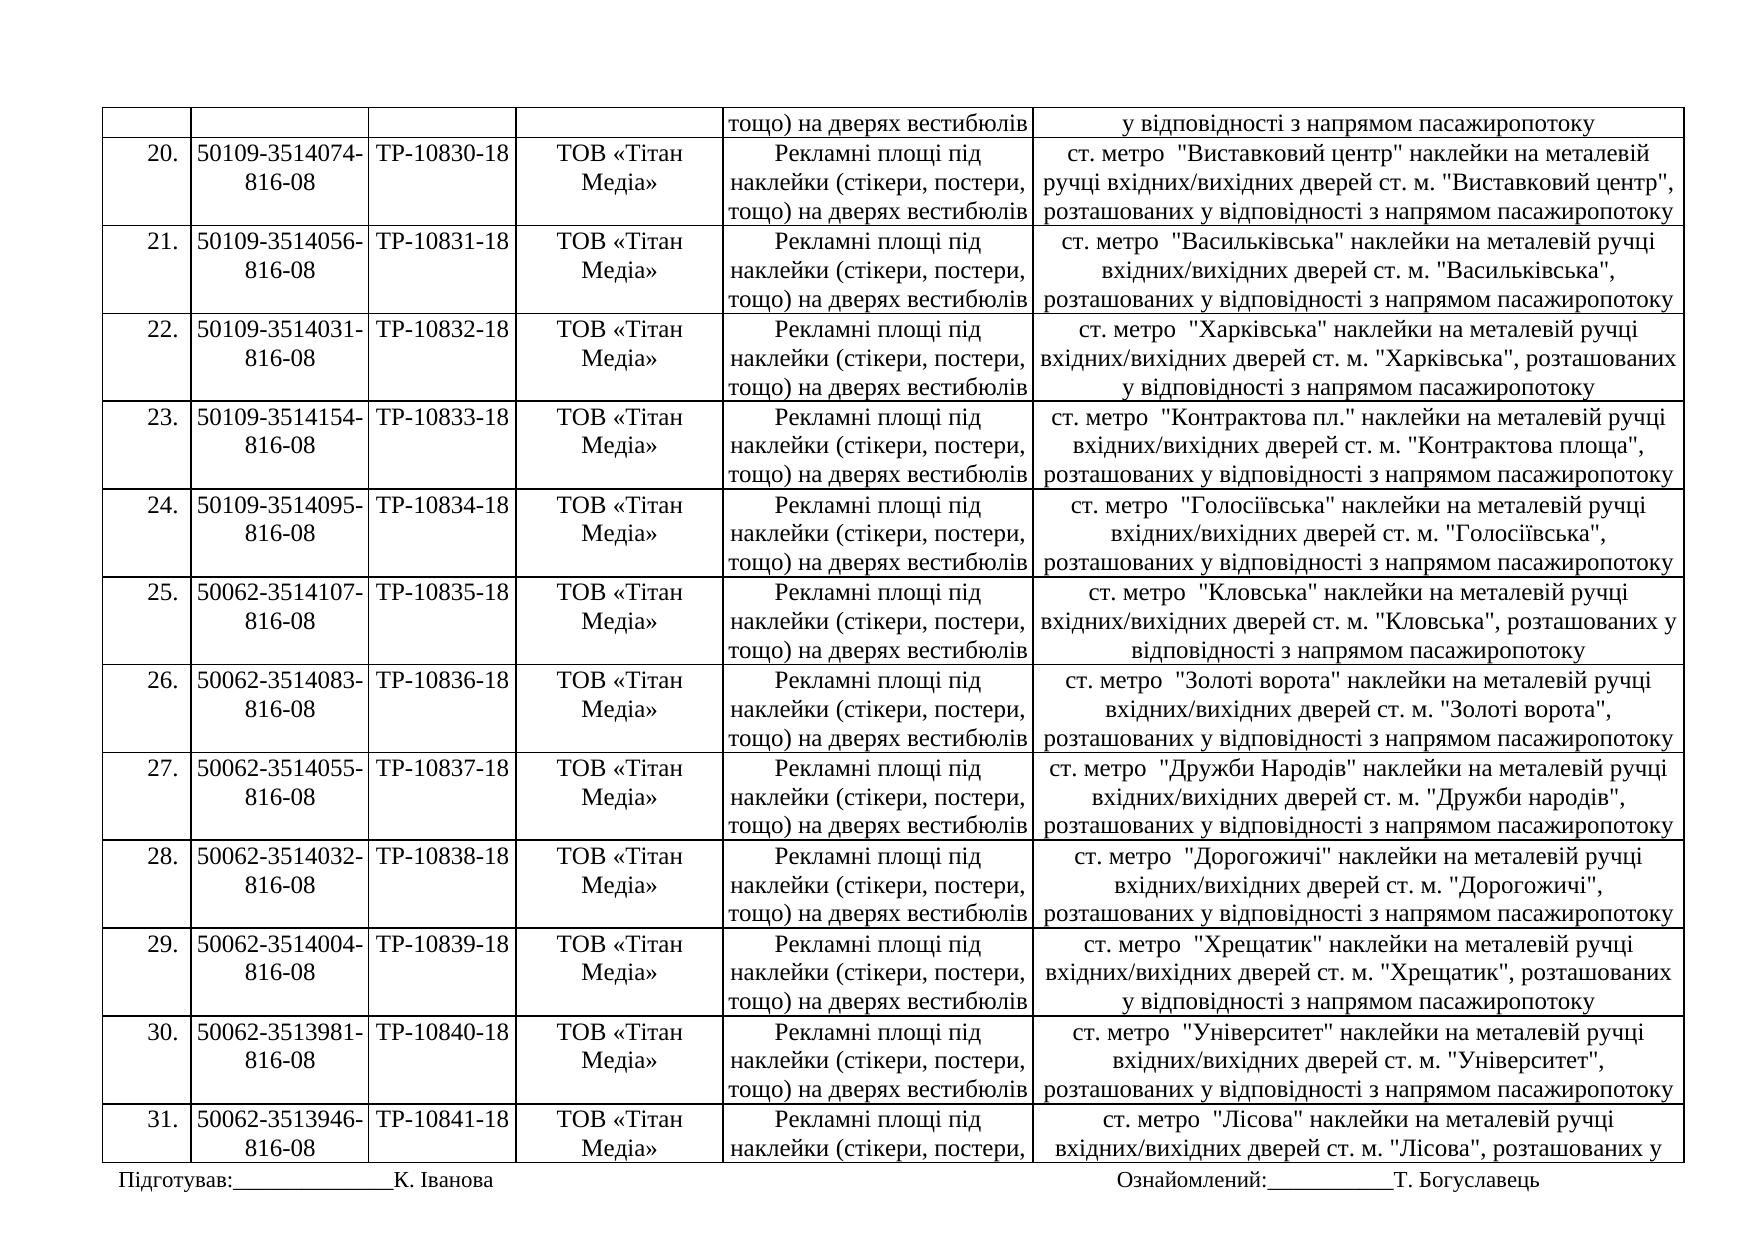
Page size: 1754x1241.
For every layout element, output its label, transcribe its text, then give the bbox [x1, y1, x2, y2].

table_cell ТР-10836-18 [369, 665, 515, 752]
table_cell [103, 665, 190, 752]
table_cell [103, 314, 190, 400]
table_cell [103, 490, 190, 576]
table_cell 50062-3513946-816-08 [192, 1105, 368, 1162]
table_cell ТОВ «Тітан Медіа» [517, 226, 722, 312]
table_cell ст. метро "Виставковий центр" наклейки на металевій ручці вхідних/вихідних дверей ст. м. "Виставковий центр", розташованих у відповідності з напрямом пасажиропотоку [1034, 138, 1683, 225]
table_cell ст. метро "Золоті ворота" наклейки на металевій ручці вхідних/вихідних дверей ст. м. "Золоті ворота", розташованих у відповідності з напрямом пасажиропотоку [1034, 665, 1683, 752]
table_cell ТОВ «Тітан Медіа» [517, 138, 722, 225]
table_cell Рекламні площі під наклейки (стікери, постери, тощо) на дверях вестибюлів [724, 753, 1032, 839]
table_cell ТОВ «Тітан Медіа» [517, 578, 722, 664]
table_cell ТОВ «Тітан Медіа» [517, 314, 722, 400]
table_cell ТОВ «Тітан Медіа» [517, 841, 722, 927]
table_cell 50109-3514095-816-08 [192, 490, 368, 576]
table_cell 50062-3513981-816-08 [192, 1017, 368, 1103]
table_cell 50109-3514056-816-08 [192, 226, 368, 312]
table_cell ТР-10839-18 [369, 929, 515, 1015]
table_cell ТР-10834-18 [369, 490, 515, 576]
table_cell [103, 226, 190, 312]
table_cell 50062-3514032-816-08 [192, 841, 368, 927]
table_cell [103, 108, 190, 137]
table_cell ст. метро "Університет" наклейки на металевій ручці вхідних/вихідних дверей ст. м. "Університет", розташованих у відповідності з напрямом пасажиропотоку [1034, 1017, 1683, 1103]
table_cell [369, 108, 515, 137]
table_cell ТОВ «Тітан Медіа» [517, 753, 722, 839]
table_cell ТР-10841-18 [369, 1105, 515, 1162]
table_cell ТОВ «Тітан Медіа» [517, 665, 722, 752]
table_cell ТР-10837-18 [369, 753, 515, 839]
table_cell 50109-3514074-816-08 [192, 138, 368, 225]
table_cell Рекламні площі під наклейки (стікери, постери, тощо) на дверях вестибюлів [724, 490, 1032, 576]
table_cell 50062-3514055-816-08 [192, 753, 368, 839]
table_cell ТОВ «Тітан Медіа» [517, 402, 722, 488]
table_cell Рекламні площі під наклейки (стікери, постери, тощо) на дверях вестибюлів [724, 929, 1032, 1015]
table_cell 50109-3514154-816-08 [192, 402, 368, 488]
table_cell у відповідності з напрямом пасажиропотоку [1034, 108, 1683, 137]
table_cell [103, 753, 190, 839]
table_cell [103, 841, 190, 927]
table_cell ст. метро "Лісова" наклейки на металевій ручці вхідних/вихідних дверей ст. м. "Лісова", розташованих у [1034, 1105, 1683, 1162]
table_cell ТР-10840-18 [369, 1017, 515, 1103]
table_cell ТОВ «Тітан Медіа» [517, 1105, 722, 1162]
table_cell 50109-3514031-816-08 [192, 314, 368, 400]
table_cell ТР-10832-18 [369, 314, 515, 400]
table_cell Рекламні площі під наклейки (стікери, постери, тощо) на дверях вестибюлів [724, 841, 1032, 927]
table_cell Рекламні площі під наклейки (стікери, постери, тощо) на дверях вестибюлів [724, 578, 1032, 664]
table_cell Рекламні площі під наклейки (стікери, постери, тощо) на дверях вестибюлів [724, 314, 1032, 400]
table_cell Рекламні площі під наклейки (стікери, постери, тощо) на дверях вестибюлів [724, 226, 1032, 312]
table_cell Рекламні площі під наклейки (стікери, постери, тощо) на дверях вестибюлів [724, 402, 1032, 488]
table_cell [103, 402, 190, 488]
table_cell ст. метро "Дружби Народів" наклейки на металевій ручці вхідних/вихідних дверей ст. м. "Дружби народів", розташованих у відповідності з напрямом пасажиропотоку [1034, 753, 1683, 839]
table_cell ТОВ «Тітан Медіа» [517, 929, 722, 1015]
table_cell Рекламні площі під наклейки (стікери, постери, [724, 1105, 1032, 1162]
table_cell 50062-3514083-816-08 [192, 665, 368, 752]
table_cell ст. метро "Голосіївська" наклейки на металевій ручці вхідних/вихідних дверей ст. м. "Голосіївська", розташованих у відповідності з напрямом пасажиропотоку [1034, 490, 1683, 576]
table_cell [192, 108, 368, 137]
table_cell тощо) на дверях вестибюлів [724, 108, 1032, 137]
table_cell [103, 138, 190, 225]
table_cell ст. метро "Васильківська" наклейки на металевій ручці вхідних/вихідних дверей ст. м. "Васильківська", розташованих у відповідності з напрямом пасажиропотоку [1034, 226, 1683, 312]
table_cell ст. метро "Контрактова пл." наклейки на металевій ручці вхідних/вихідних дверей ст. м. "Контрактова площа", розташованих у відповідності з напрямом пасажиропотоку [1034, 402, 1683, 488]
table_cell [103, 929, 190, 1015]
table_cell Рекламні площі під наклейки (стікери, постери, тощо) на дверях вестибюлів [724, 665, 1032, 752]
table_cell ТОВ «Тітан Медіа» [517, 490, 722, 576]
table_cell ст. метро "Харківська" наклейки на металевій ручці вхідних/вихідних дверей ст. м. "Харківська", розташованих у відповідності з напрямом пасажиропотоку [1034, 314, 1683, 400]
table_cell [103, 578, 190, 664]
table_cell ТР-10830-18 [369, 138, 515, 225]
table_cell ТР-10831-18 [369, 226, 515, 312]
table_cell Рекламні площі під наклейки (стікери, постери, тощо) на дверях вестибюлів [724, 138, 1032, 225]
table_cell ст. метро "Дорогожичі" наклейки на металевій ручці вхідних/вихідних дверей ст. м. "Дорогожичі", розташованих у відповідності з напрямом пасажиропотоку [1034, 841, 1683, 927]
table_cell Рекламні площі під наклейки (стікери, постери, тощо) на дверях вестибюлів [724, 1017, 1032, 1103]
table_cell [517, 108, 722, 137]
table_cell ТР-10835-18 [369, 578, 515, 664]
table_cell [103, 1017, 190, 1103]
table_cell ТР-10833-18 [369, 402, 515, 488]
table_cell ст. метро "Кловська" наклейки на металевій ручці вхідних/вихідних дверей ст. м. "Кловська", розташованих у відповідності з напрямом пасажиропотоку [1034, 578, 1683, 664]
table_cell 50062-3514004-816-08 [192, 929, 368, 1015]
table_cell ТР-10838-18 [369, 841, 515, 927]
table_cell [103, 1105, 190, 1162]
table_cell ст. метро "Хрещатик" наклейки на металевій ручці вхідних/вихідних дверей ст. м. "Хрещатик", розташованих у відповідності з напрямом пасажиропотоку [1034, 929, 1683, 1015]
table_cell 50062-3514107-816-08 [192, 578, 368, 664]
table_cell ТОВ «Тітан Медіа» [517, 1017, 722, 1103]
